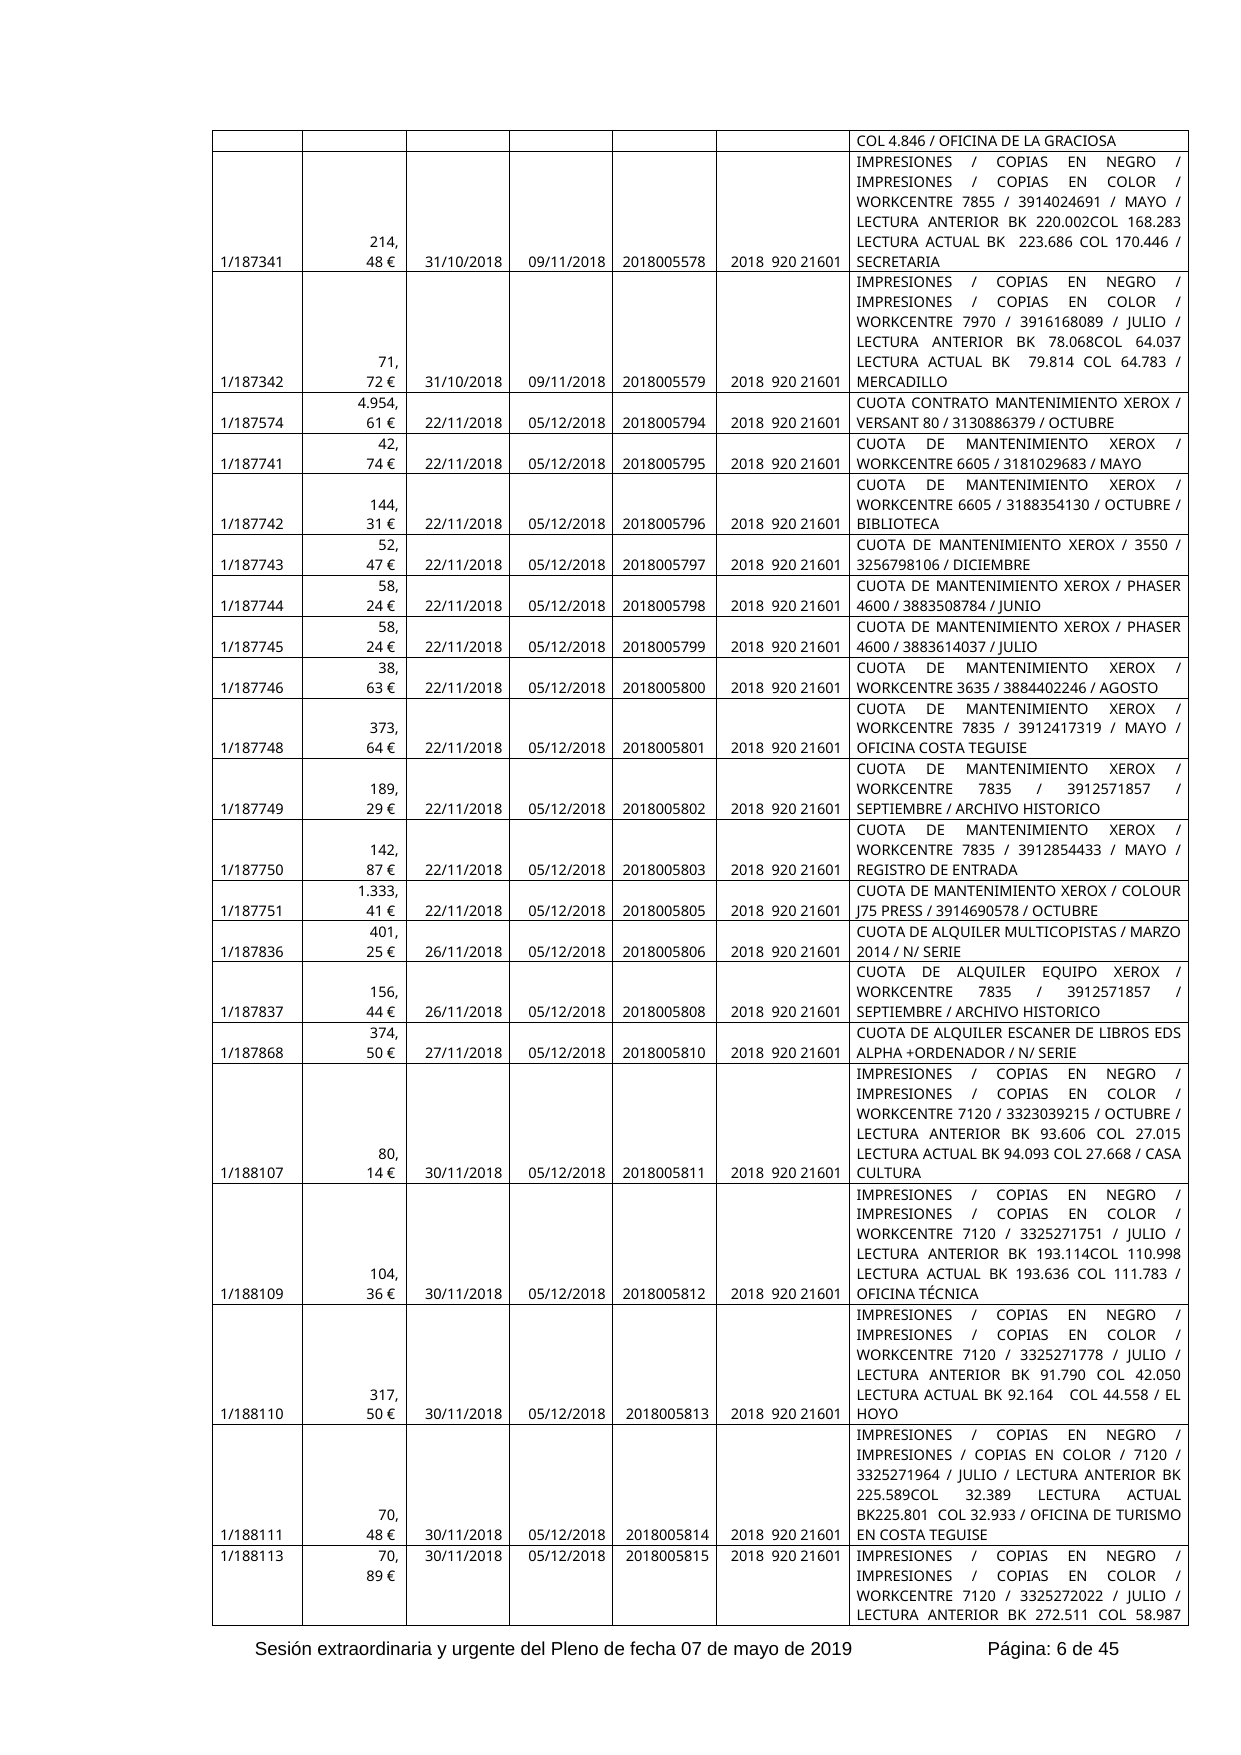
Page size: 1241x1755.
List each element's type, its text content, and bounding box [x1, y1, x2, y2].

table_cell 214,48 € [303, 152, 406, 271]
table_cell 156,44 € [303, 962, 406, 1022]
table_cell 05/12/2018 [510, 1425, 612, 1544]
table_cell 1/187746 [213, 658, 302, 697]
table_cell 22/11/2018 [407, 617, 509, 657]
table_cell 80,14 € [303, 1064, 406, 1183]
table_cell CUOTA DE MANTENIMIENTO XEROX / PHASER 4600 / 3883614037 / JULIO [850, 617, 1188, 657]
table_cell 52,47 € [303, 535, 406, 575]
table_cell CUOTA DE MANTENIMIENTO XEROX / WORKCENTRE 3635 / 3884402246 / AGOSTO [850, 658, 1188, 697]
table_cell 189,29 € [303, 759, 406, 819]
table_cell 2018 920 21601 [717, 1546, 849, 1625]
table_cell 1/187341 [213, 152, 302, 271]
table_cell COL 4.846 / OFICINA DE LA GRACIOSA [850, 131, 1188, 151]
table_cell 1/188111 [213, 1425, 302, 1544]
table_cell 2018005813 [613, 1305, 716, 1424]
table_cell 2018 920 21601 [717, 1023, 849, 1063]
table_cell 2018005811 [613, 1064, 716, 1183]
table_cell 2018 920 21601 [717, 474, 849, 534]
table_cell [213, 131, 302, 151]
table_cell CUOTA DE MANTENIMIENTO XEROX / WORKCENTRE 7835 / 3912417319 / MAYO / OFICINA COSTA TEGUISE [850, 699, 1188, 758]
table_cell 31/10/2018 [407, 272, 509, 392]
table_cell 05/12/2018 [510, 1305, 612, 1424]
table_cell 1/187749 [213, 759, 302, 819]
table_cell 1/187743 [213, 535, 302, 575]
table_cell 09/11/2018 [510, 272, 612, 392]
table_cell [613, 131, 716, 151]
table_cell 05/12/2018 [510, 962, 612, 1022]
table_cell 2018005805 [613, 881, 716, 920]
table_cell 2018005812 [613, 1184, 716, 1304]
table_cell 22/11/2018 [407, 474, 509, 534]
table_cell 2018005579 [613, 272, 716, 392]
table_cell 2018 920 21601 [717, 617, 849, 657]
table_cell 22/11/2018 [407, 881, 509, 920]
table_cell IMPRESIONES / COPIAS EN NEGRO / IMPRESIONES / COPIAS EN COLOR / WORKCENTRE 7970 / 3916168089 / JULIO / LECTURA ANTERIOR BK 78.068COL 64.037 LECTURA ACTUAL BK 79.814 COL 64.783 / MERCADILLO [850, 272, 1188, 392]
table_cell 2018005578 [613, 152, 716, 271]
table_cell 26/11/2018 [407, 962, 509, 1022]
table_cell 22/11/2018 [407, 699, 509, 758]
table_cell CUOTA DE MANTENIMIENTO XEROX / WORKCENTRE 7835 / 3912571857 / SEPTIEMBRE / ARCHIVO HISTORICO [850, 759, 1188, 819]
table_cell 22/11/2018 [407, 759, 509, 819]
table_cell 2018 920 21601 [717, 921, 849, 961]
table_cell 09/11/2018 [510, 152, 612, 271]
table_cell IMPRESIONES / COPIAS EN NEGRO / IMPRESIONES / COPIAS EN COLOR / WORKCENTRE 7120 / 3325271751 / JULIO / LECTURA ANTERIOR BK 193.114COL 110.998 LECTURA ACTUAL BK 193.636 COL 111.783 / OFICINA TÉCNICA [850, 1184, 1188, 1304]
table_cell 30/11/2018 [407, 1425, 509, 1544]
table_cell 22/11/2018 [407, 576, 509, 616]
table_cell 2018005802 [613, 759, 716, 819]
table_cell 05/12/2018 [510, 434, 612, 473]
table_cell 1/188107 [213, 1064, 302, 1183]
table_cell 30/11/2018 [407, 1546, 509, 1625]
table_cell [510, 131, 612, 151]
table_cell 1/188113 [213, 1546, 302, 1625]
table_cell 05/12/2018 [510, 1023, 612, 1063]
table_cell 1/187748 [213, 699, 302, 758]
table_cell [717, 131, 849, 151]
table_cell 2018 920 21601 [717, 434, 849, 473]
table_cell 70,48 € [303, 1425, 406, 1544]
table_cell 2018005800 [613, 658, 716, 697]
table_cell 1/187741 [213, 434, 302, 473]
table_cell CUOTA DE ALQUILER EQUIPO XEROX / WORKCENTRE 7835 / 3912571857 / SEPTIEMBRE / ARCHIVO HISTORICO [850, 962, 1188, 1022]
table_cell 1/188109 [213, 1184, 302, 1304]
table_cell 2018005796 [613, 474, 716, 534]
table_cell 05/12/2018 [510, 658, 612, 697]
table_cell 1/187342 [213, 272, 302, 392]
table_cell 22/11/2018 [407, 393, 509, 432]
table_cell 1/187745 [213, 617, 302, 657]
table_cell 2018005806 [613, 921, 716, 961]
table_cell 05/12/2018 [510, 1184, 612, 1304]
table_cell IMPRESIONES / COPIAS EN NEGRO / IMPRESIONES / COPIAS EN COLOR / WORKCENTRE 7120 / 3323039215 / OCTUBRE / LECTURA ANTERIOR BK 93.606 COL 27.015 LECTURA ACTUAL BK 94.093 COL 27.668 / CASA CULTURA [850, 1064, 1188, 1183]
table_cell 1/187837 [213, 962, 302, 1022]
table_cell 70,89 € [303, 1546, 406, 1625]
table_cell 05/12/2018 [510, 881, 612, 920]
table_cell CUOTA CONTRATO MANTENIMIENTO XEROX / VERSANT 80 / 3130886379 / OCTUBRE [850, 393, 1188, 432]
table_cell 1/187742 [213, 474, 302, 534]
table_cell [407, 131, 509, 151]
table_cell 2018005799 [613, 617, 716, 657]
table_cell 05/12/2018 [510, 699, 612, 758]
table_cell 30/11/2018 [407, 1064, 509, 1183]
table_cell 1/188110 [213, 1305, 302, 1424]
table_cell 31/10/2018 [407, 152, 509, 271]
table_cell 4.954,61 € [303, 393, 406, 432]
table_cell 373,64 € [303, 699, 406, 758]
table_cell 104,36 € [303, 1184, 406, 1304]
table_cell 2018005803 [613, 820, 716, 879]
table_cell CUOTA DE ALQUILER MULTICOPISTAS / MARZO 2014 / N/ SERIE [850, 921, 1188, 961]
table_cell 1/187751 [213, 881, 302, 920]
table_cell 2018005797 [613, 535, 716, 575]
table_cell 30/11/2018 [407, 1184, 509, 1304]
table_cell CUOTA DE MANTENIMIENTO XEROX / WORKCENTRE 6605 / 3188354130 / OCTUBRE / BIBLIOTECA [850, 474, 1188, 534]
table_cell IMPRESIONES / COPIAS EN NEGRO / IMPRESIONES / COPIAS EN COLOR / WORKCENTRE 7855 / 3914024691 / MAYO / LECTURA ANTERIOR BK 220.002COL 168.283 LECTURA ACTUAL BK 223.686 COL 170.446 / SECRETARIA [850, 152, 1188, 271]
table_cell 2018 920 21601 [717, 1064, 849, 1183]
table_cell 2018 920 21601 [717, 152, 849, 271]
table_cell 26/11/2018 [407, 921, 509, 961]
table_cell CUOTA DE MANTENIMIENTO XEROX / WORKCENTRE 7835 / 3912854433 / MAYO / REGISTRO DE ENTRADA [850, 820, 1188, 879]
table_cell 58,24 € [303, 576, 406, 616]
table_cell 27/11/2018 [407, 1023, 509, 1063]
table_cell 22/11/2018 [407, 820, 509, 879]
table_cell 144,31 € [303, 474, 406, 534]
table_cell 38,63 € [303, 658, 406, 697]
table_cell 2018005795 [613, 434, 716, 473]
table_cell 05/12/2018 [510, 921, 612, 961]
table_cell 1/187574 [213, 393, 302, 432]
table_cell 1/187836 [213, 921, 302, 961]
table_cell 2018 920 21601 [717, 576, 849, 616]
table_cell 22/11/2018 [407, 535, 509, 575]
table_cell 71,72 € [303, 272, 406, 392]
table_cell 2018 920 21601 [717, 535, 849, 575]
table_cell 1/187868 [213, 1023, 302, 1063]
table_cell 2018 920 21601 [717, 272, 849, 392]
table_cell 2018 920 21601 [717, 820, 849, 879]
table_cell 2018 920 21601 [717, 393, 849, 432]
table_cell CUOTA DE MANTENIMIENTO XEROX / COLOUR J75 PRESS / 3914690578 / OCTUBRE [850, 881, 1188, 920]
table_cell CUOTA DE MANTENIMIENTO XEROX / PHASER 4600 / 3883508784 / JUNIO [850, 576, 1188, 616]
table_cell IMPRESIONES / COPIAS EN NEGRO / IMPRESIONES / COPIAS EN COLOR / WORKCENTRE 7120 / 3325271778 / JULIO / LECTURA ANTERIOR BK 91.790 COL 42.050 LECTURA ACTUAL BK 92.164 COL 44.558 / EL HOYO [850, 1305, 1188, 1424]
table_cell 1.333,41 € [303, 881, 406, 920]
table_cell 2018 920 21601 [717, 658, 849, 697]
table_cell 05/12/2018 [510, 535, 612, 575]
table_cell 2018 920 21601 [717, 962, 849, 1022]
table_cell 2018 920 21601 [717, 1184, 849, 1304]
table_cell 401,25 € [303, 921, 406, 961]
table_cell 05/12/2018 [510, 474, 612, 534]
table_cell 05/12/2018 [510, 820, 612, 879]
table_cell 58,24 € [303, 617, 406, 657]
table_cell 374,50 € [303, 1023, 406, 1063]
table_cell 2018005798 [613, 576, 716, 616]
table_cell 05/12/2018 [510, 393, 612, 432]
table_cell CUOTA DE ALQUILER ESCANER DE LIBROS EDS ALPHA +ORDENADOR / N/ SERIE [850, 1023, 1188, 1063]
table_cell [303, 131, 406, 151]
table_cell 22/11/2018 [407, 658, 509, 697]
table_cell 2018005808 [613, 962, 716, 1022]
table_cell 05/12/2018 [510, 1546, 612, 1625]
table_cell 05/12/2018 [510, 1064, 612, 1183]
table_cell 30/11/2018 [407, 1305, 509, 1424]
table_cell 2018 920 21601 [717, 1425, 849, 1544]
table_cell 05/12/2018 [510, 576, 612, 616]
table_cell 2018005794 [613, 393, 716, 432]
table_cell 2018005814 [613, 1425, 716, 1544]
table_cell 142,87 € [303, 820, 406, 879]
table_cell 42,74 € [303, 434, 406, 473]
table_cell 2018005810 [613, 1023, 716, 1063]
table_cell 317,50 € [303, 1305, 406, 1424]
table_cell 05/12/2018 [510, 617, 612, 657]
table_cell 2018005801 [613, 699, 716, 758]
table_cell 22/11/2018 [407, 434, 509, 473]
table_cell 2018 920 21601 [717, 1305, 849, 1424]
table_cell 1/187744 [213, 576, 302, 616]
table_cell IMPRESIONES / COPIAS EN NEGRO / IMPRESIONES / COPIAS EN COLOR / WORKCENTRE 7120 / 3325272022 / JULIO / LECTURA ANTERIOR BK 272.511 COL 58.987 [850, 1546, 1188, 1625]
table_cell CUOTA DE MANTENIMIENTO XEROX / 3550 / 3256798106 / DICIEMBRE [850, 535, 1188, 575]
table_cell 05/12/2018 [510, 759, 612, 819]
table_cell 2018 920 21601 [717, 759, 849, 819]
table_cell CUOTA DE MANTENIMIENTO XEROX / WORKCENTRE 6605 / 3181029683 / MAYO [850, 434, 1188, 473]
table_cell 1/187750 [213, 820, 302, 879]
table_cell 2018 920 21601 [717, 699, 849, 758]
table_cell 2018005815 [613, 1546, 716, 1625]
table_cell IMPRESIONES / COPIAS EN NEGRO / IMPRESIONES / COPIAS EN COLOR / 7120 / 3325271964 / JULIO / LECTURA ANTERIOR BK 225.589COL 32.389 LECTURA ACTUAL BK225.801 COL 32.933 / OFICINA DE TURISMO EN COSTA TEGUISE [850, 1425, 1188, 1544]
table_cell 2018 920 21601 [717, 881, 849, 920]
